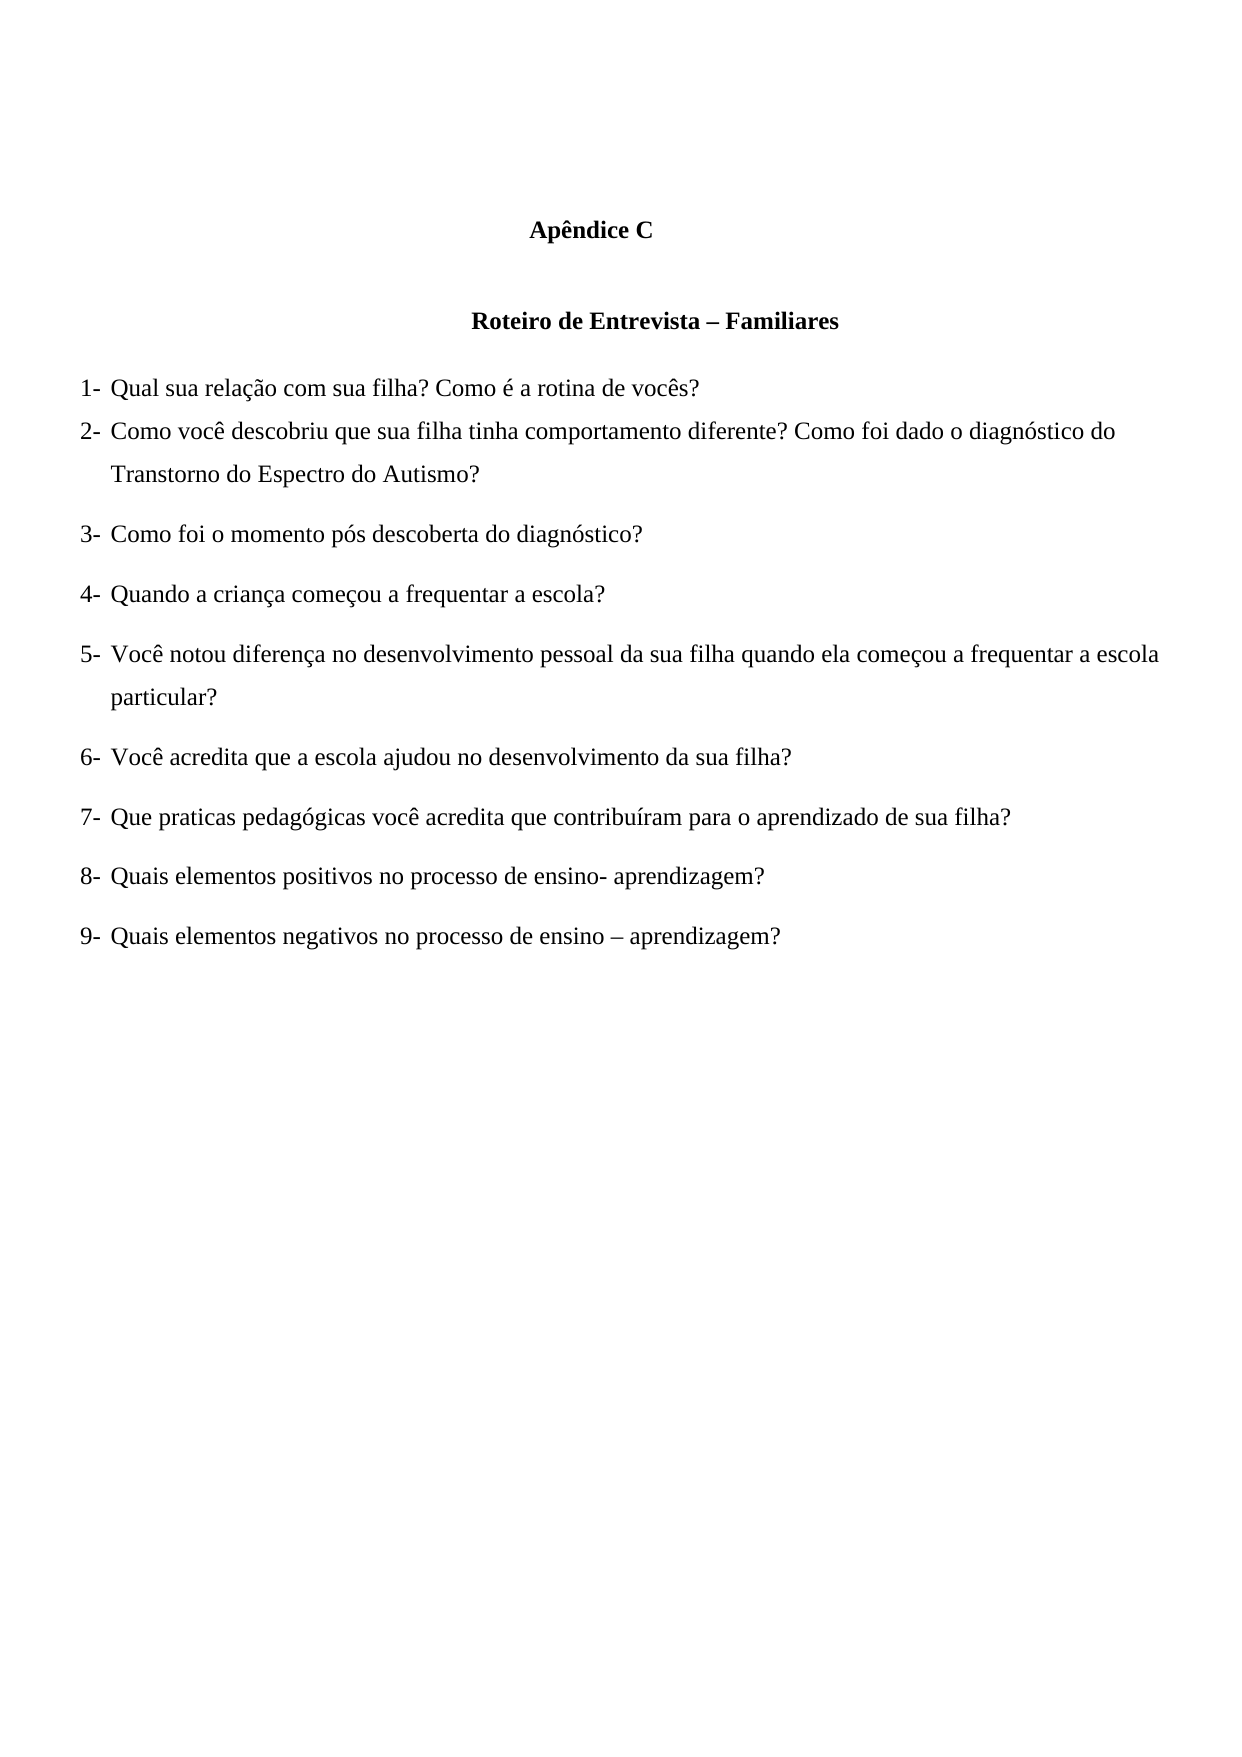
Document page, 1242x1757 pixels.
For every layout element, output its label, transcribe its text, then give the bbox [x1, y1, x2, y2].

list Você acredita que a escola ajudou no desenvolvimento da sua filha? [80, 742, 1175, 771]
list Como você descobriu que sua filha tinha comportamento diferente? Como foi dado o diagnóstico do Transtorno do Espectro do Autismo? [80, 416, 1175, 488]
list Que praticas pedagógicas você acredita que contribuíram para o aprendizado de sua filha? [80, 802, 1175, 830]
list Como foi o momento pós descoberta do diagnóstico? [80, 519, 1175, 548]
subtitle Apêndice C [348, 216, 834, 244]
list Quais elementos positivos no processo de ensino- aprendizagem? [80, 861, 1175, 890]
list Qual sua relação com sua filha? Como é a rotina de vocês? [80, 373, 1175, 402]
list Você notou diferença no desenvolvimento pessoal da sua filha quando ela começou a frequentar a escola particular? [80, 639, 1175, 711]
text Roteiro de Entrevista – Familiares [135, 306, 1175, 335]
list Quando a criança começou a frequentar a escola? [80, 579, 1175, 608]
list Quais elementos negativos no processo de ensino – aprendizagem? [80, 921, 1175, 950]
